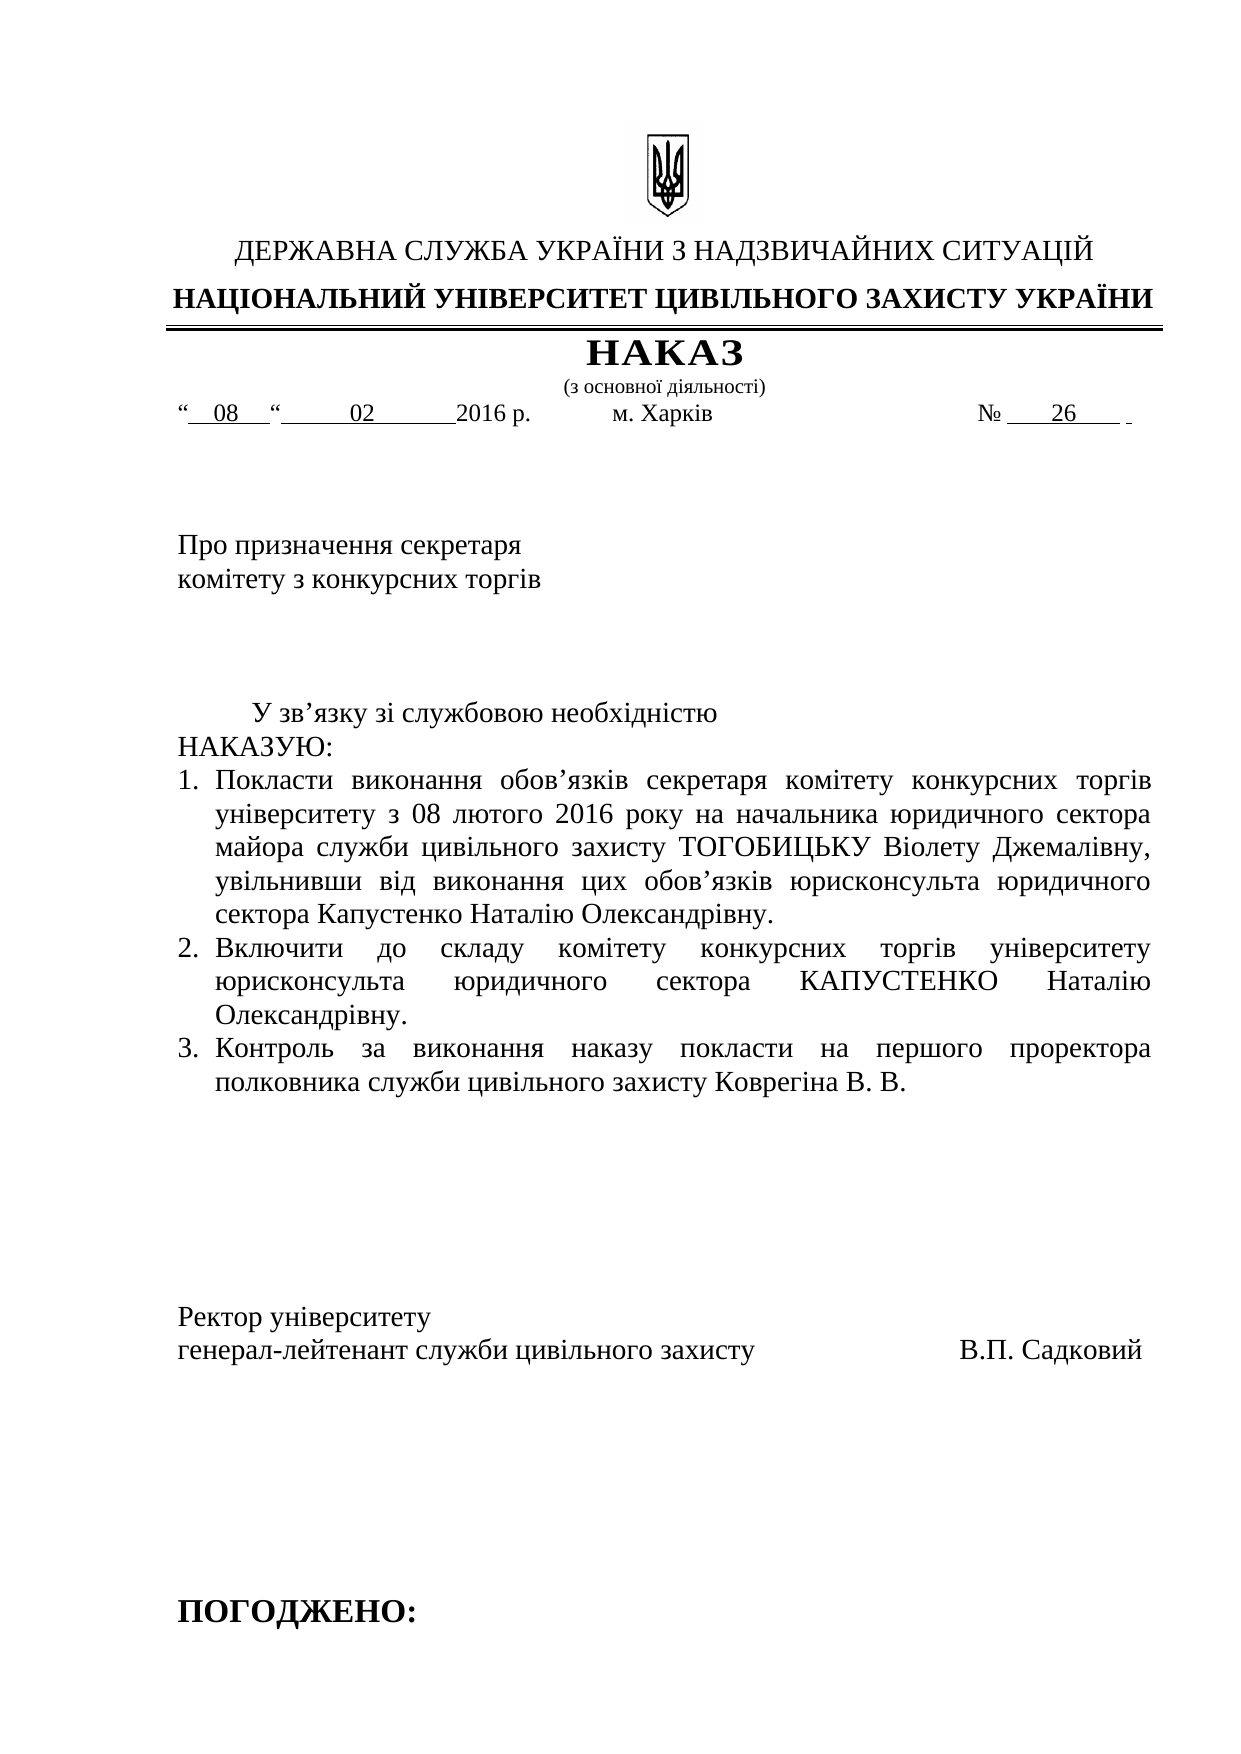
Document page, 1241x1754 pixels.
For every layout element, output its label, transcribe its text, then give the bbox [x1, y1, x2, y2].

table_header ДЕРЖАВНА СЛУЖБА УКРАЇНИ З НАДЗВИЧАЙНИХ СИТУАЦІЙ НАЦІОНАЛЬНИЙ УНІВЕРСИТЕТ ЦИВІЛЬНОГО ЗАХИСТУ УКРАЇНИ [166, 234, 1163, 324]
list Включити до складу комітету конкурсних торгів університету юрисконсульта юридичного сектора КАПУСТЕНКО Наталію Олександрівну. [177, 930, 1152, 1031]
text (з основної діяльності) [177, 374, 1152, 398]
text ПОГОДЖЕНО: [177, 1591, 1152, 1629]
text комітету з конкурсних торгів [177, 561, 1152, 594]
text НАКАЗУЮ: [177, 729, 1152, 762]
text генерал-лейтенант служби цивільного захисту В.П. Садковий [177, 1332, 1152, 1366]
list Контроль за виконання наказу покласти на першого проректора полковника служби цивільного захисту Коврегіна В. В. [177, 1031, 1152, 1098]
list Покласти виконання обов’язків секретаря комітету конкурсних торгів університету з 08 лютого 2016 року на начальника юридичного сектора майора служби цивільного захисту ТОГОБИЦЬКУ Віолету Джемалівну, увільнивши від виконання цих обов’язків юрисконсульта юридичного сектора Капустенко Наталію Олександрівну. [177, 762, 1152, 930]
text У зв’язку зі службовою необхідністю [177, 695, 1152, 729]
text Про призначення секретаря [177, 527, 1152, 561]
text НАКАЗ [177, 331, 1152, 374]
text “ 08 “ 02 2016 р. м. Харків № 26 . [177, 398, 1152, 427]
text Ректор університету [177, 1299, 1152, 1332]
